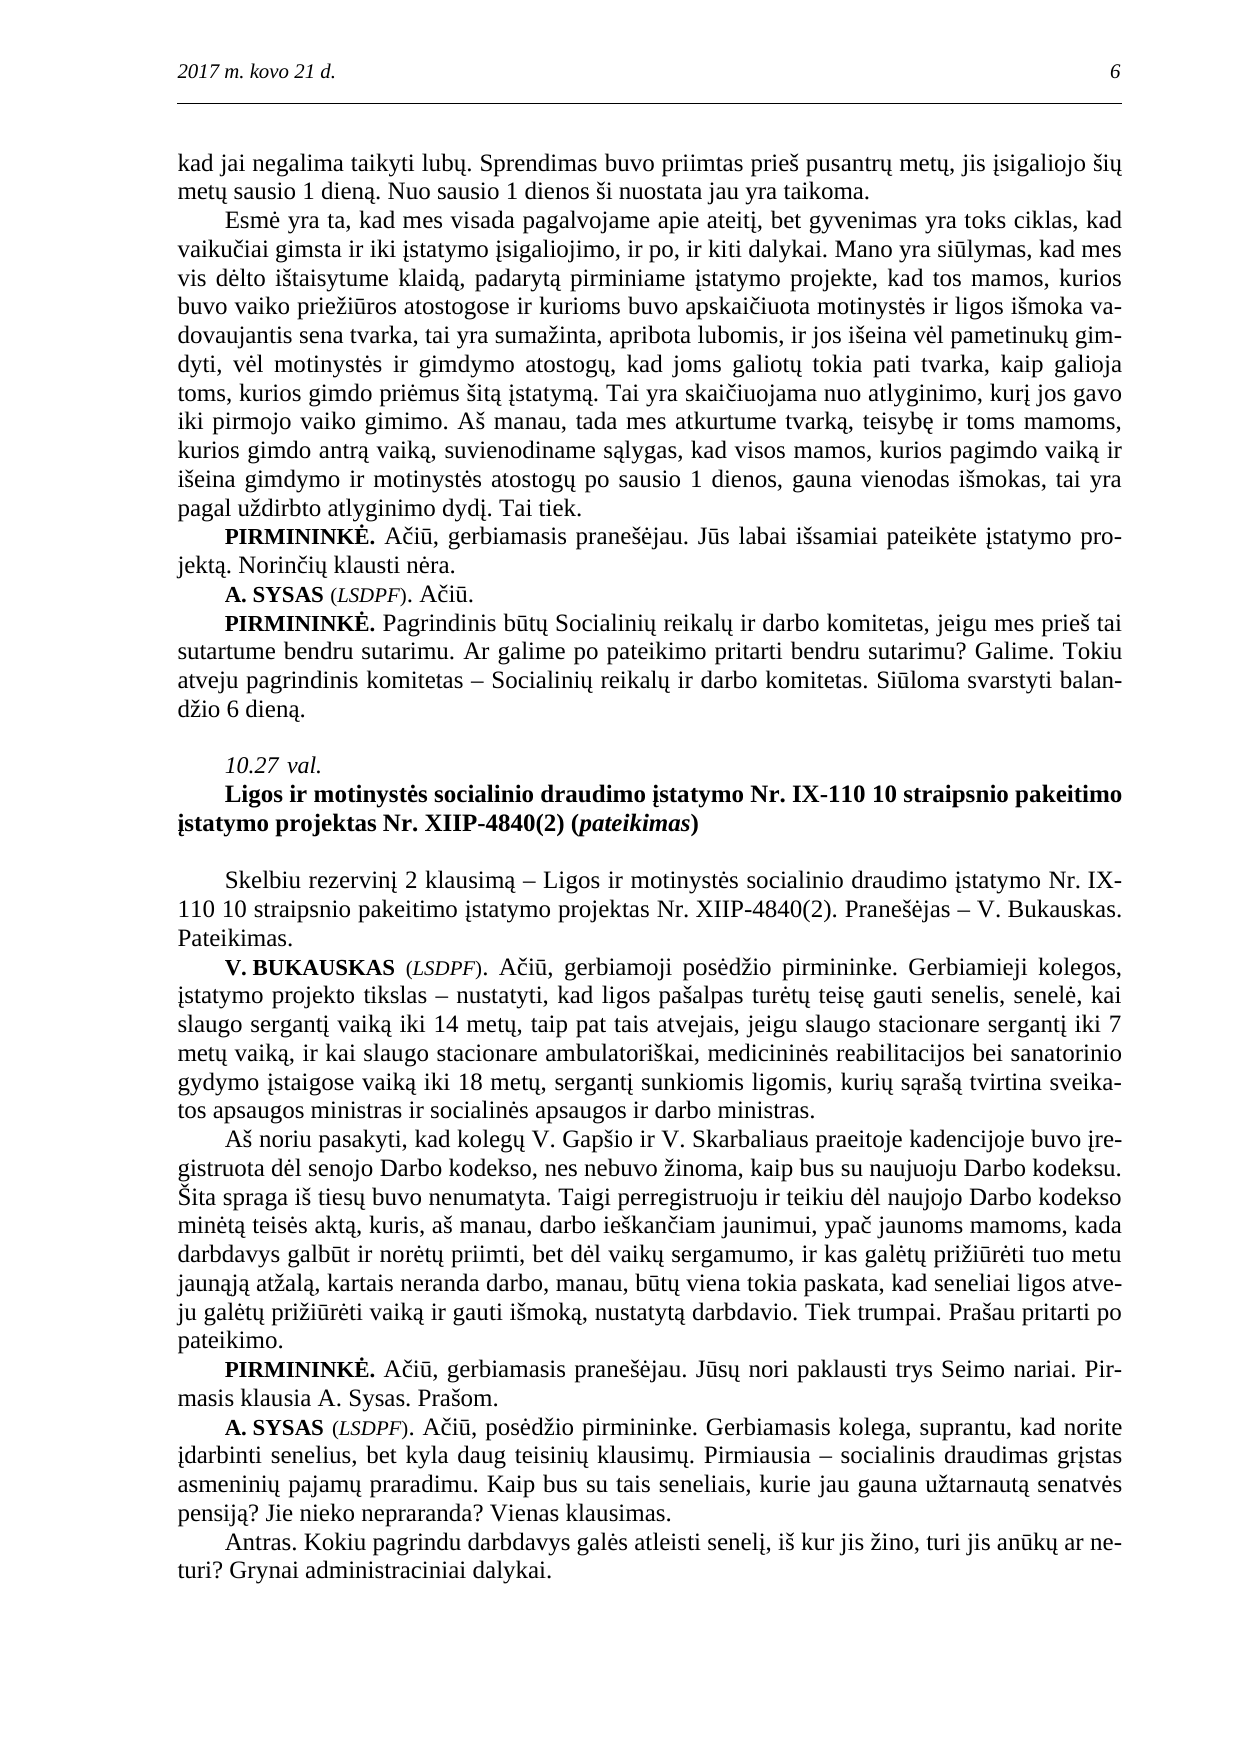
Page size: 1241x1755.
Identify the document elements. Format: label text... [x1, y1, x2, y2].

text kad jai ne­ga­li­ma tai­ky­ti lu­bų. Spren­di­mas bu­vo pri­im­tas prieš pus­an­trų me­tų, jis įsi­ga­lio­jo šių me­tų sau­sio 1 die­ną. Nuo sau­sio 1 die­nos ši nuo­sta­ta jau yra tai­ko­ma. [177, 148, 1122, 205]
text PIRMININKĖ. Ačiū, ger­bia­ma­sis pra­ne­šė­jau. Jū­sų no­ri pa­klaus­ti trys Sei­mo na­riai. Pir­ma­sis klau­sia A. Sy­sas. Pra­šom. [177, 1354, 1122, 1412]
text A. SYSAS (LSDPF). Ačiū, po­sė­džio pir­mi­nin­ke. Ger­bia­ma­sis ko­le­ga, su­pran­tu, kad no­ri­te įdar­bin­ti se­ne­lius, bet ky­la daug tei­si­nių klau­si­mų. Pir­miau­sia – so­cia­li­nis drau­di­mas grįs­tas as­me­ni­nių pa­ja­mų pra­ra­di­mu. Kaip bus su tais se­ne­liais, ku­rie jau gau­na už­tar­nau­tą se­nat­vės pen­si­ją? Jie nie­ko ne­pra­ran­da? Vie­nas klau­si­mas. [177, 1412, 1122, 1527]
text Ant­ras. Ko­kiu pa­grin­du darb­da­vys ga­lės at­leis­ti se­ne­lį, iš kur jis ži­no, tu­ri jis anū­kų ar ne­tu­ri? Gry­nai ad­mi­nist­ra­ci­niai da­ly­kai. [177, 1527, 1122, 1584]
text Es­mė yra ta, kad mes vi­sa­da pa­gal­vo­ja­me apie ateitį, bet gy­ve­ni­mas yra toks cik­las, kad vai­ku­čiai gims­ta ir iki įsta­ty­mo įsi­ga­lio­ji­mo, ir po, ir ki­ti da­ly­kai. Ma­no yra siū­ly­mas, kad mes vis dėl­to iš­tai­sy­tu­me klai­dą, pa­da­ry­tą pir­mi­nia­me įsta­ty­mo pro­jek­te, kad tos ma­mos, ku­rios bu­vo vai­ko prie­žiū­ros atos­to­go­se ir ku­rioms bu­vo ap­skai­čiuo­ta mo­ti­nys­tės ir li­gos iš­mo­ka va­do­vau­jan­tis se­na tvar­ka, tai yra su­ma­žin­ta, ap­ri­bo­ta lu­bo­mis, ir jos iš­ei­na vėl pa­me­ti­nu­kų gim­dy­ti, vėl mo­ti­nys­tės ir gim­dy­mo atos­to­gų, kad joms ga­lio­tų to­kia pa­ti tvar­ka, kaip ga­lio­ja toms, ku­rios gim­do pri­ėmus ši­tą įsta­ty­mą. Tai yra skai­čiuo­ja­ma nuo at­ly­gi­ni­mo, ku­rį jos ga­vo iki pir­mo­jo vai­ko gi­mi­mo. Aš ma­nau, ta­da mes at­kur­tu­me tvar­ką, tei­sy­bę ir toms ma­moms, ku­rios gim­do an­trą vai­ką, su­vie­no­di­na­me są­ly­gas, kad vi­sos ma­mos, ku­rios pa­gim­do vai­ką ir iš­ei­na gim­dy­mo ir mo­ti­nys­tės atos­to­gų po sau­sio 1 die­nos, gau­na vie­no­das iš­mo­kas, tai yra pa­gal už­dirb­to at­ly­gi­ni­mo dy­dį. Tai tiek. [177, 205, 1122, 521]
text Aš no­riu pa­sa­ky­ti, kad ko­le­gų V. Gap­šio ir V. Skar­ba­liaus pra­ei­to­je ka­den­ci­jo­je bu­vo įre­gist­ruo­ta dėl se­nojo Dar­bo ko­dek­so, nes ne­bu­vo ži­no­ma, kaip bus su nau­juo­ju Dar­bo ko­dek­su. Ši­ta spra­ga iš tie­sų bu­vo ne­nu­ma­ty­ta. Tai­gi per­re­gist­ruo­ju ir tei­kiu dėl nau­jojo Dar­bo ko­dek­so mi­nė­tą tei­sės ak­tą, ku­ris, aš ma­nau, dar­bo ieš­kan­čiam jau­ni­mui, ypač jau­noms ma­moms, ka­da darb­da­vys gal­būt ir no­rė­tų pri­im­ti, bet dėl vai­kų ser­ga­mu­mo, ir kas ga­lė­tų pri­žiū­rė­ti tuo me­tu jau­ną­ją at­ža­lą, kar­tais ne­ran­da dar­bo, ma­nau, bū­tų vie­na to­kia pa­ska­ta, kad se­ne­liai li­gos at­ve­ju ga­lė­tų pri­žiū­rė­ti vai­ką ir gau­ti iš­mo­ką, nu­sta­ty­tą darb­da­vio. Tiek trum­pai. Pra­šau pri­tar­ti po pa­tei­ki­mo. [177, 1124, 1122, 1354]
text Li­gos ir mo­ti­nys­tės so­cia­li­nio drau­di­mo įsta­ty­mo Nr. IX-110 10 straips­nio pa­kei­ti­mo įsta­ty­mo pro­jek­tas Nr. XIIP-4840(2) (pa­tei­ki­mas) [177, 779, 1122, 837]
text A. SYSAS (LSDPF). Ačiū. [177, 579, 1122, 608]
text 10.27 val. [224, 751, 1122, 779]
text PIRMININKĖ. Pa­grin­di­nis bū­tų So­cia­li­nių rei­ka­lų ir dar­bo ko­mi­te­tas, jei­gu mes prieš tai su­tar­tu­me ben­dru su­ta­ri­mu. Ar ga­li­me po pa­tei­ki­mo pri­tar­ti ben­dru su­ta­ri­mu? Ga­li­me. To­kiu at­ve­ju pa­grin­di­nis ko­mi­te­tas – So­cia­li­nių rei­ka­lų ir dar­bo ko­mi­te­tas. Siū­lo­ma svars­ty­ti ba­lan­džio 6 die­ną. [177, 608, 1122, 723]
text V. BUKAUSKAS (LSDPF). Ačiū, ger­bia­mo­ji po­sė­džio pir­mi­nin­ke. Ger­bia­mie­ji ko­le­gos, įsta­ty­mo pro­jek­to tiks­las – nu­sta­ty­ti, kad li­gos pa­šal­pas tu­rė­tų tei­sę gau­ti se­ne­lis, se­ne­lė, kai slau­go ser­gan­tį vai­ką iki 14 me­tų, taip pat tais at­ve­jais, jei­gu slau­go sta­cio­na­re ser­gan­tį iki 7 me­tų vai­ką, ir kai slau­go sta­cio­na­re am­bu­la­to­riš­kai, me­di­ci­ni­nės re­a­bi­li­ta­ci­jos bei sa­na­to­ri­nio gy­dy­mo įstai­go­se vai­ką iki 18 me­tų, ser­gan­tį sun­kio­mis li­go­mis, ku­rių są­ra­šą tvir­ti­na svei­ka­tos ap­sau­gos mi­nist­ras ir so­cia­li­nės ap­sau­gos ir dar­bo mi­nist­ras. [177, 952, 1122, 1124]
text PIRMININKĖ. Ačiū, ger­bia­ma­sis pra­ne­šė­jau. Jūs la­bai iš­sa­miai pa­tei­kė­te įsta­ty­mo pro­jek­tą. No­rin­čių klaus­ti nė­ra. [177, 521, 1122, 579]
text Skel­biu re­zer­vi­nį 2 klau­si­mą – Li­gos ir mo­ti­nys­tės so­cia­li­nio drau­di­mo įsta­ty­mo Nr. IX-110 10 straips­nio pa­kei­ti­mo įsta­ty­mo pro­jek­tas Nr. XIIP-4840(2). Pra­ne­šė­jas – V. Bu­kaus­kas. Pa­tei­ki­mas. [177, 865, 1122, 952]
